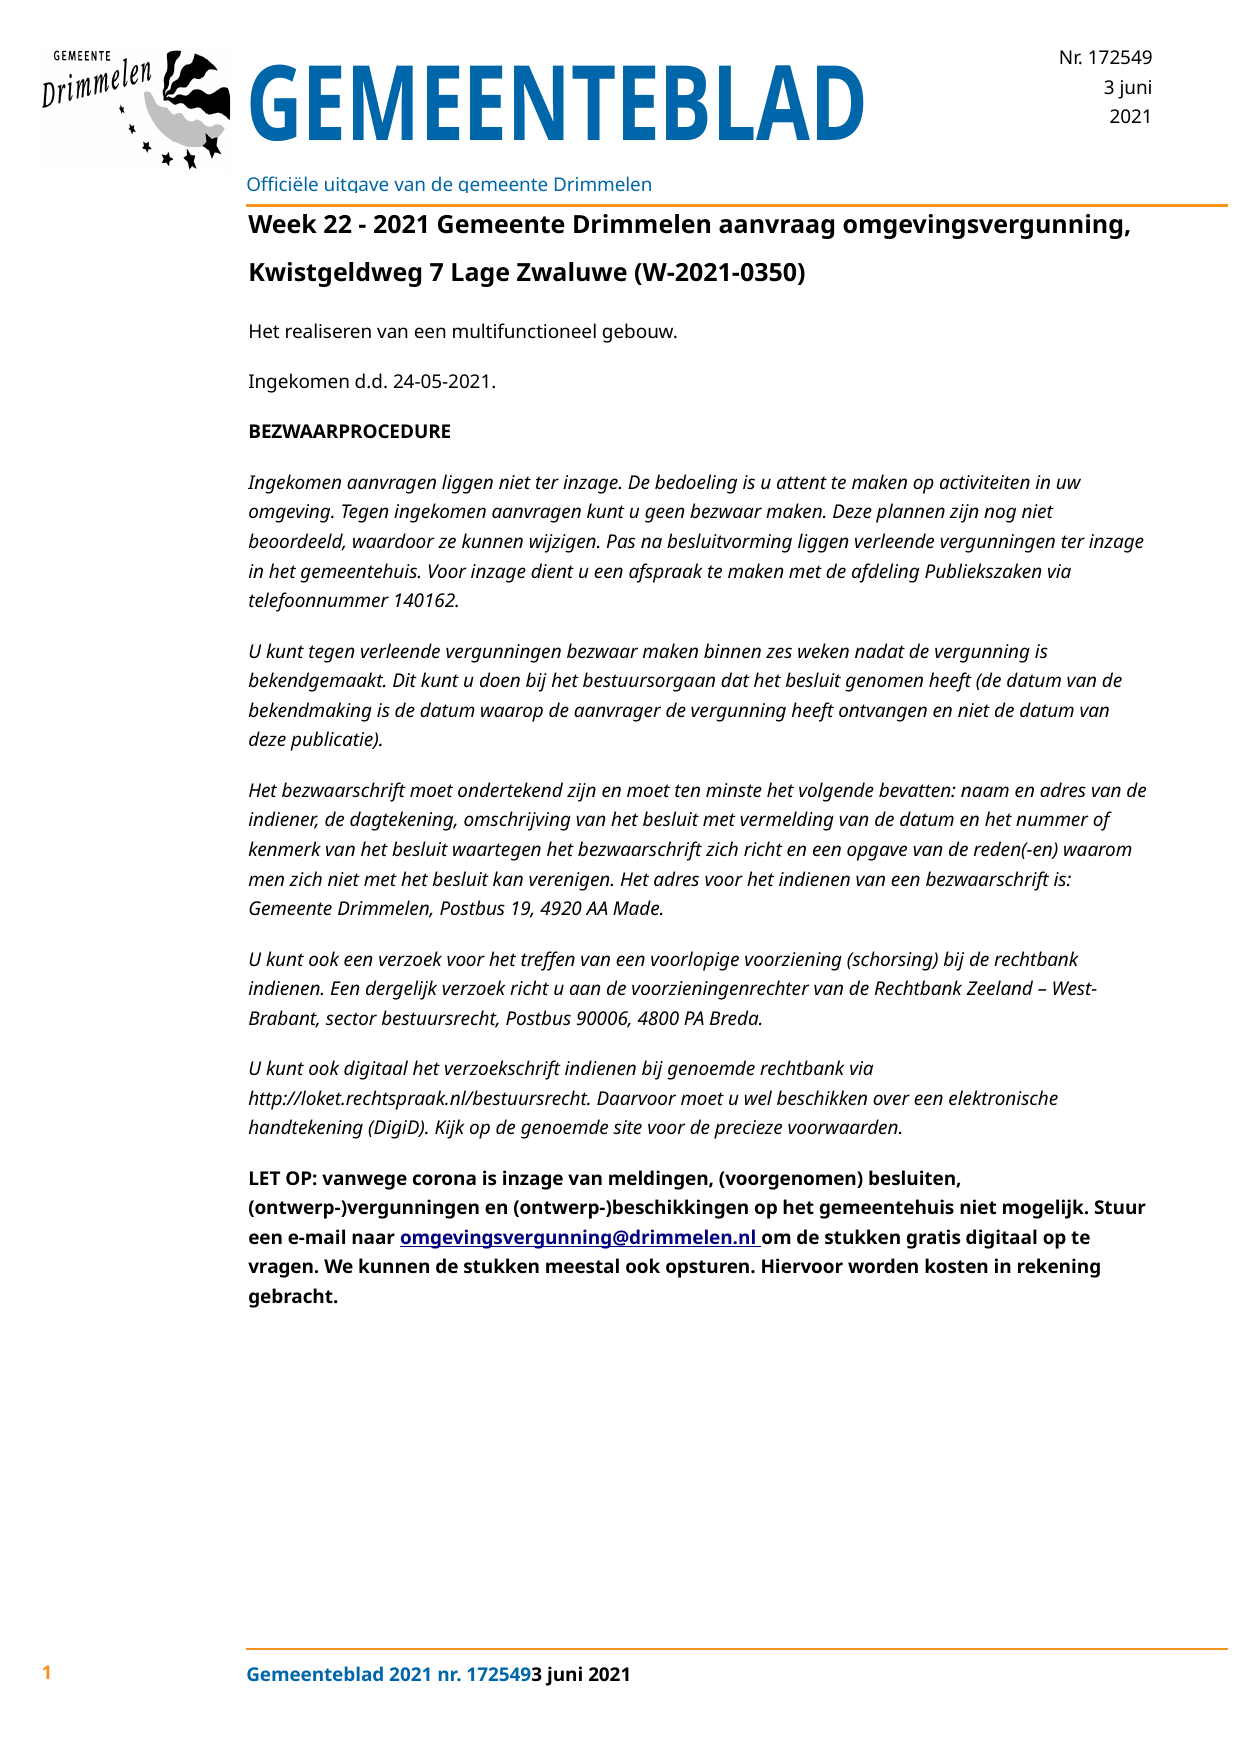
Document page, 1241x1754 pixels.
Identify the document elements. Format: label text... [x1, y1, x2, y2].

text LET OP: vanwege corona is inzage van meldingen, (voorgenomen) besluiten, (ontwerp-)vergunningen en (ontwerp-)beschikkingen op het gemeentehuis niet mogelijk. Stuur een e-mail naar omgevingsvergunning@drimmelen.nl om de stukken gratis digitaal op te vragen. We kunnen de stukken meestal ook opsturen. Hiervoor worden kosten in rekening gebracht. [248, 1165, 1152, 1309]
text Het realiseren van een multifunctioneel gebouw. [248, 318, 1152, 344]
text Week 22 - 2021 Gemeente Drimmelen aanvraag omgevingsvergunning, Kwistgeldweg 7 Lage Zwaluwe (W-2021-0350) [248, 207, 1152, 288]
text U kunt ook een verzoek voor het treffen van een voorlopige voorziening (schorsing) bij de rechtbank indienen. Een dergelijk verzoek richt u aan de voorzieningenrechter van de Rechtbank Zeeland – West-Brabant, sector bestuursrecht, Postbus 90006, 4800 PA Breda. [248, 946, 1152, 1031]
text U kunt ook digitaal het verzoekschrift indienen bij genoemde rechtbank via http://loket.rechtspraak.nl/bestuursrecht. Daarvoor moet u wel beschikken over een elektronische handtekening (DigiD). Kijk op de genoemde site voor de precieze voorwaarden. [248, 1055, 1152, 1140]
text Ingekomen aanvragen liggen niet ter inzage. De bedoeling is u attent te maken op activiteiten in uw omgeving. Tegen ingekomen aanvragen kunt u geen bezwaar maken. Deze plannen zijn nog niet beoordeeld, waardoor ze kunnen wijzigen. Pas na besluitvorming liggen verleende vergunningen ter inzage in het gemeentehuis. Voor inzage dient u een afspraak te maken met de afdeling Publiekszaken via telefoonnummer 140162. [248, 469, 1152, 613]
picture [41, 47, 231, 172]
text U kunt tegen verleende vergunningen bezwaar maken binnen zes weken nadat de vergunning is bekendgemaakt. Dit kunt u doen bij het bestuursorgaan dat het besluit genomen heeft (de datum van de bekendmaking is de datum waarop de aanvrager de vergunning heeft ontvangen en niet de datum van deze publicatie). [248, 638, 1152, 752]
text Ingekomen d.d. 24-05-2021. [248, 368, 1152, 394]
text BEZWAARPROCEDURE [248, 419, 1152, 444]
text Het bezwaarschrift moet ondertekend zijn en moet ten minste het volgende bevatten: naam en adres van de indiener, de dagtekening, omschrijving van het besluit met vermelding van de datum en het nummer of kenmerk van het besluit waartegen het bezwaarschrift zich richt en een opgave van de reden(-en) waarom men zich niet met het besluit kan verenigen. Het adres voor het indienen van een bezwaarschrift is: Gemeente Drimmelen, Postbus 19, 4920 AA Made. [248, 777, 1152, 921]
